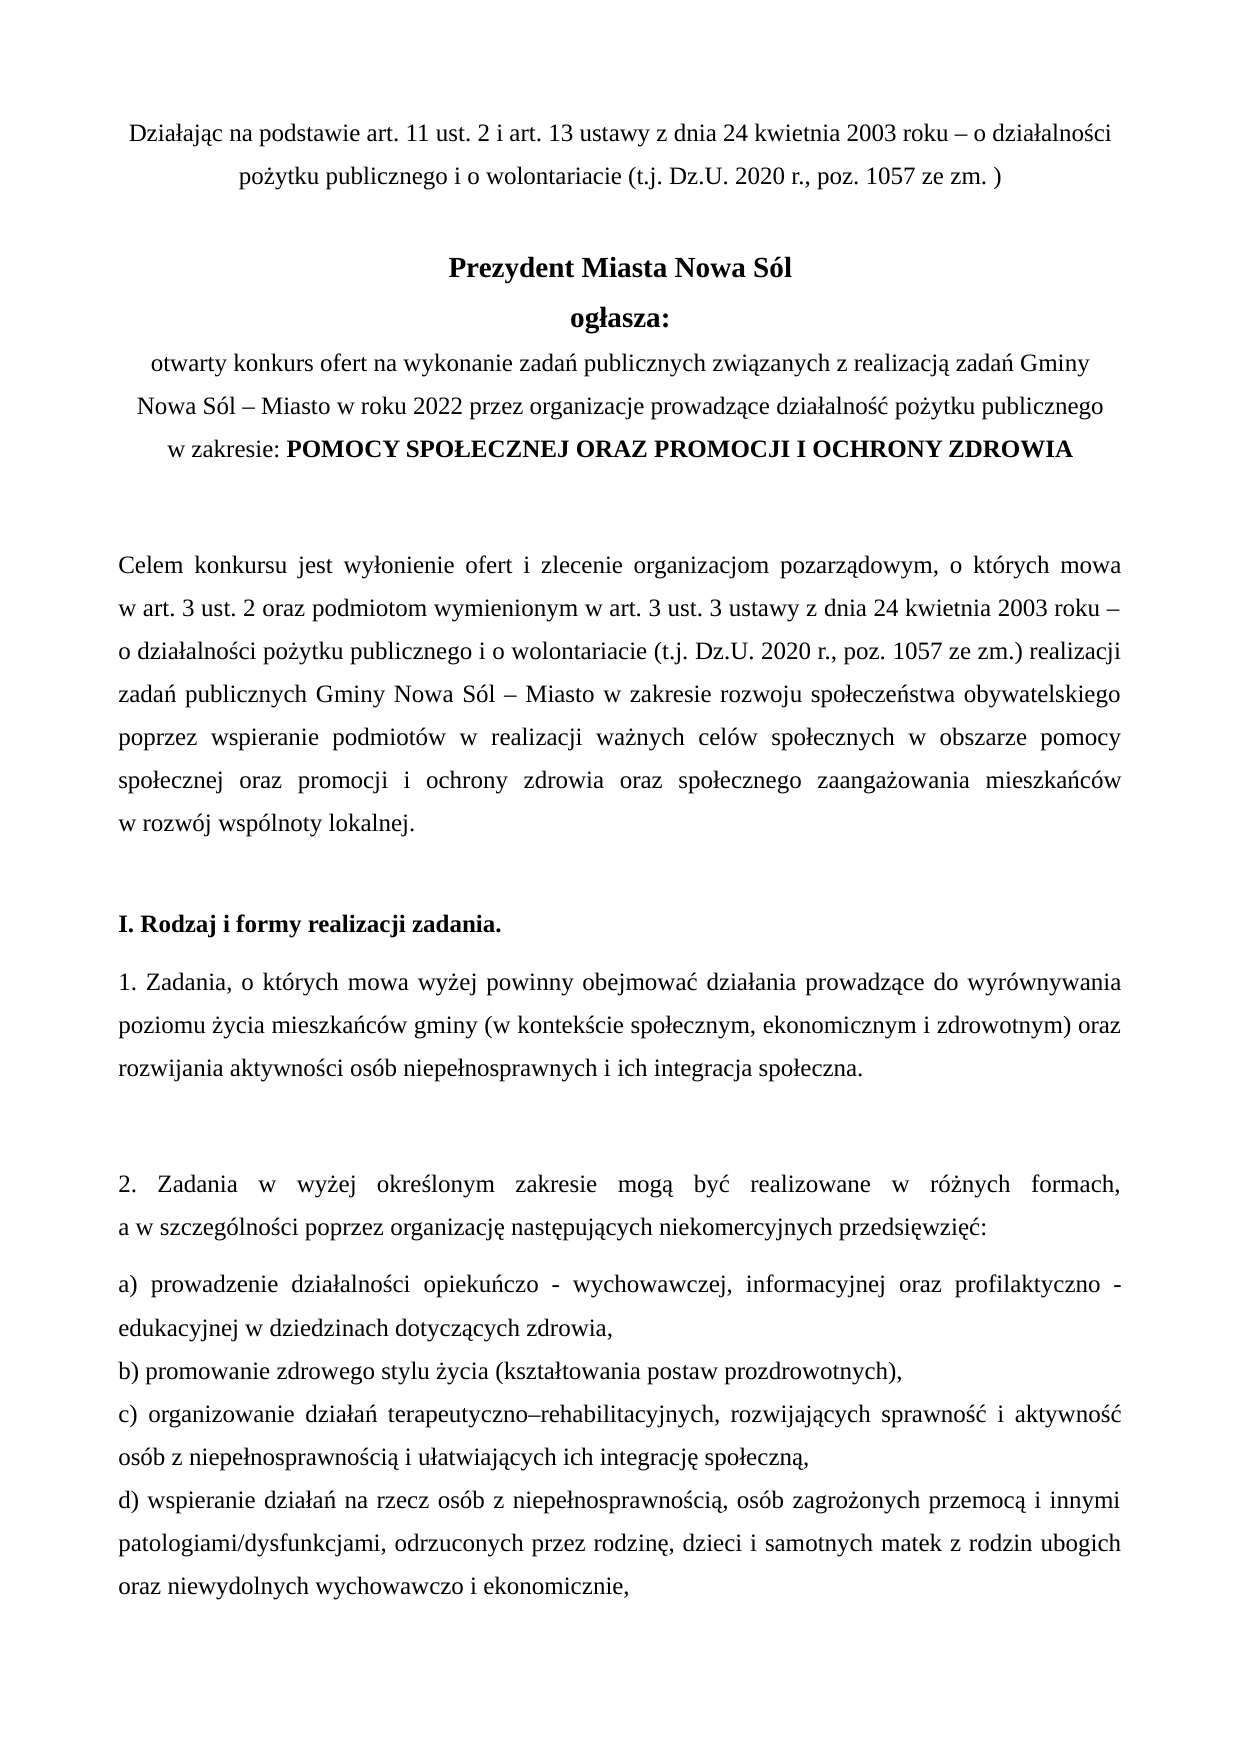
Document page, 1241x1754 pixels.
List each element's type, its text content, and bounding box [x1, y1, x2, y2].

text I. Rodzaj i formy realizacji zadania. [118, 909, 1122, 938]
text Działając na podstawie art. 11 ust. 2 i art. 13 ustawy z dnia 24 kwietnia 2003 roku – o działalności pożytku publicznego i o wolontariacie (t.j. Dz.U. 2020 r., poz. 1057 ze zm. ) Prezydent Miasta Nowa Sól ogłasza: otwarty konkurs ofert na wykonanie zadań publicznych związanych z realizacją zadań Gminy Nowa Sól – Miasto w roku 2022 przez organizacje prowadzące działalność pożytku publicznego w zakresie: POMOCY SPOŁECZNEJ ORAZ PROMOCJI I OCHRONY ZDROWIA [118, 118, 1122, 463]
text Celem konkursu jest wyłonienie ofert i zlecenie organizacjom pozarządowym, o których mowa w art. 3 ust. 2 oraz podmiotom wymienionym w art. 3 ust. 3 ustawy z dnia 24 kwietnia 2003 roku – o działalności pożytku publicznego i o wolontariacie (t.j. Dz.U. 2020 r., poz. 1057 ze zm.) realizacji zadań publicznych Gminy Nowa Sól – Miasto w zakresie rozwoju społeczeństwa obywatelskiego poprzez wspieranie podmiotów w realizacji ważnych celów społecznych w obszarze pomocy społecznej oraz promocji i ochrony zdrowia oraz społecznego zaangażowania mieszkańców w rozwój wspólnoty lokalnej. [118, 550, 1122, 837]
text d) wspieranie działań na rzecz osób z niepełnosprawnością, osób zagrożonych przemocą i innymi patologiami/dysfunkcjami, odrzuconych przez rodzinę, dzieci i samotnych matek z rodzin ubogich oraz niewydolnych wychowawczo i ekonomicznie, [118, 1485, 1122, 1600]
text b) promowanie zdrowego stylu życia (kształtowania postaw prozdrowotnych), [118, 1356, 1122, 1384]
text 2. Zadania w wyżej określonym zakresie mogą być realizowane w różnych formach, a w szczególności poprzez organizację następujących niekomercyjnych przedsięwzięć: [118, 1169, 1122, 1241]
text a) prowadzenie działalności opiekuńczo - wychowawczej, informacyjnej oraz profilaktyczno - edukacyjnej w dziedzinach dotyczących zdrowia, [118, 1269, 1122, 1341]
text c) organizowanie działań terapeutyczno–rehabilitacyjnych, rozwijających sprawność i aktywność osób z niepełnosprawnością i ułatwiających ich integrację społeczną, [118, 1399, 1122, 1471]
text 1. Zadania, o których mowa wyżej powinny obejmować działania prowadzące do wyrównywania poziomu życia mieszkańców gminy (w kontekście społecznym, ekonomicznym i zdrowotnym) oraz rozwijania aktywności osób niepełnosprawnych i ich integracja społeczna. [118, 967, 1122, 1082]
